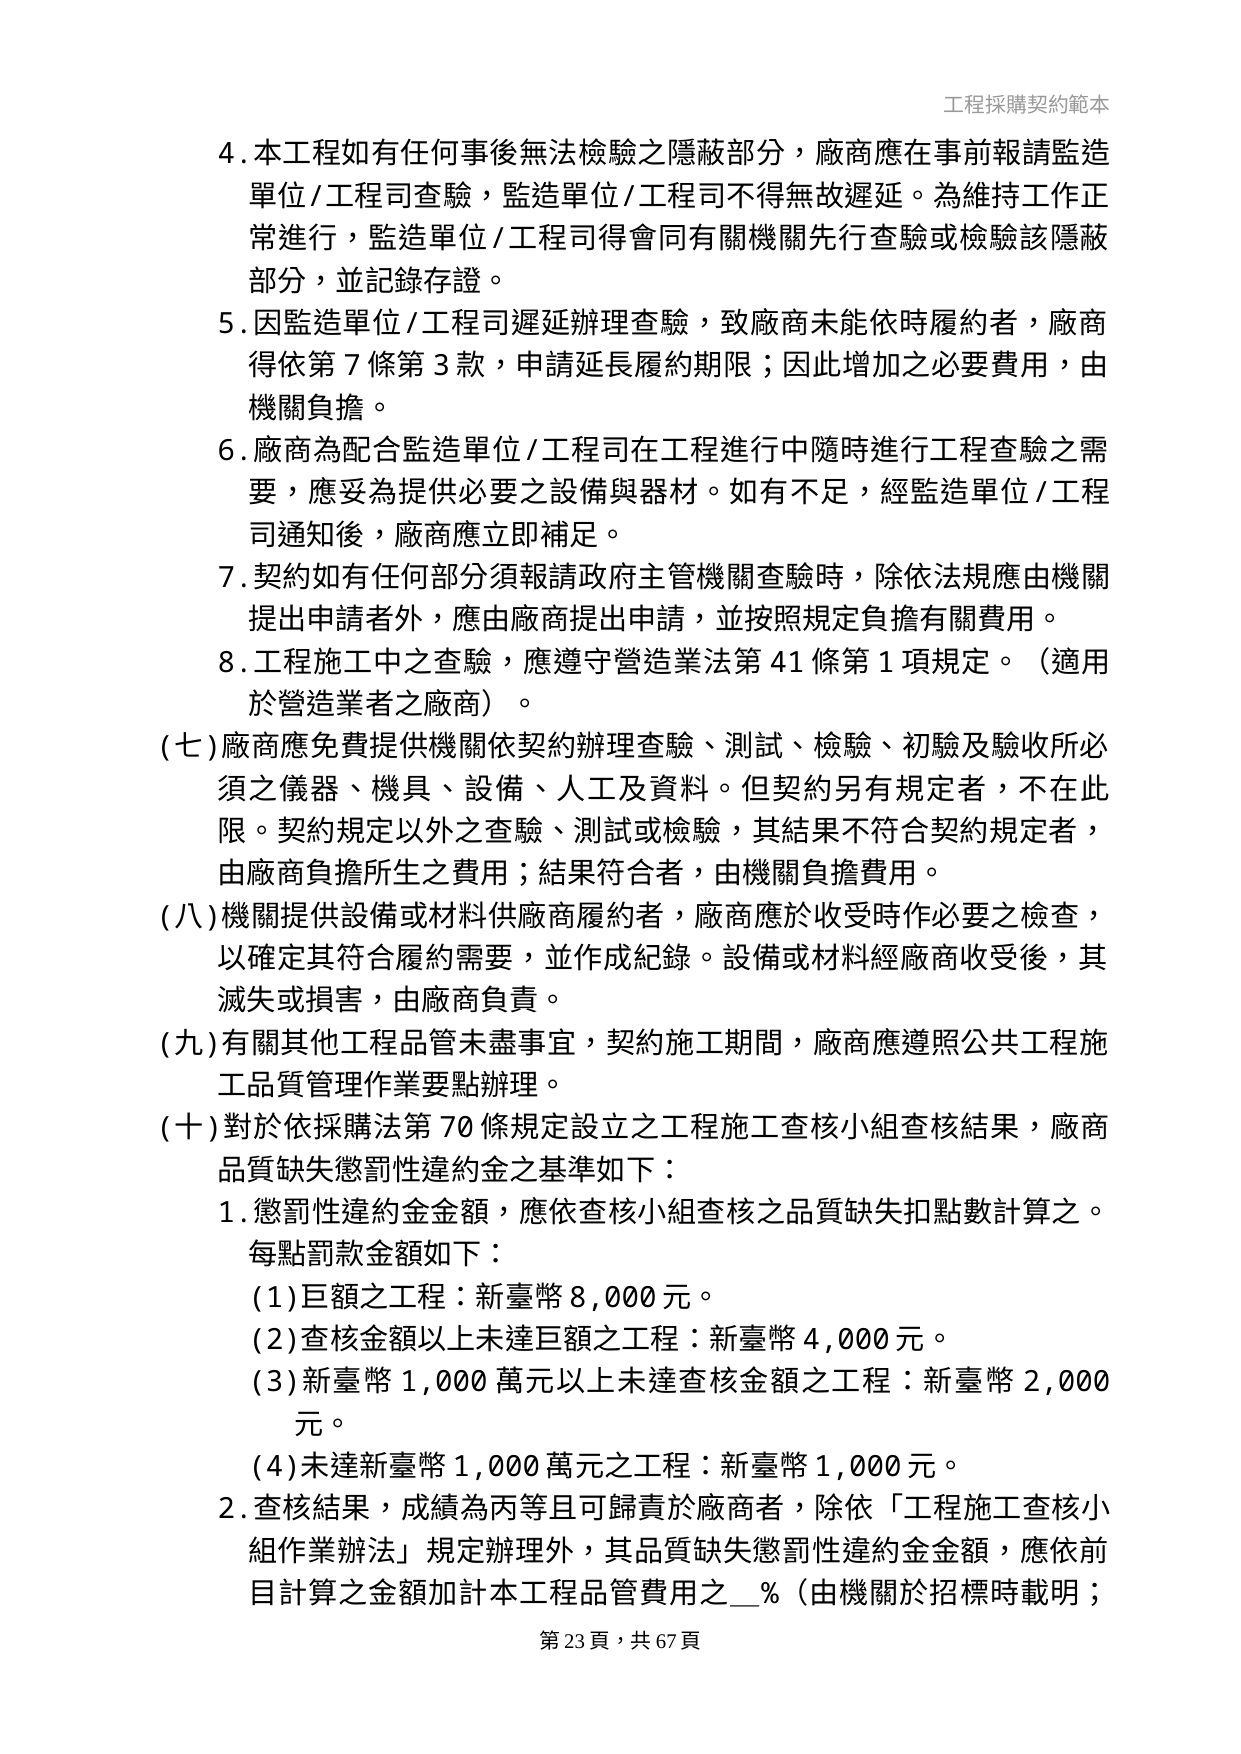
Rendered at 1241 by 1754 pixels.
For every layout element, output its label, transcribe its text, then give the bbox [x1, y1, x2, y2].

text (十)對於依採購法第70條規定設立之工程施工查核小組查核結果，廠商品質缺失懲罰性違約金之基準如下： [156, 1104, 1110, 1188]
text (4)未達新臺幣1,000萬元之工程：新臺幣1,000元。 [248, 1443, 1110, 1485]
text (八)機關提供設備或材料供廠商履約者，廠商應於收受時作必要之檢查，以確定其符合履約需要，並作成紀錄。設備或材料經廠商收受後，其滅失或損害，由廠商負責。 [156, 892, 1110, 1019]
text 6.廠商為配合監造單位/工程司在工程進行中隨時進行工程查驗之需要，應妥為提供必要之設備與器材。如有不足，經監造單位/工程司通知後，廠商應立即補足。 [217, 426, 1110, 553]
text 4.本工程如有任何事後無法檢驗之隱蔽部分，廠商應在事前報請監造單位/工程司查驗，監造單位/工程司不得無故遲延。為維持工作正常進行，監造單位/工程司得會同有關機關先行查驗或檢驗該隱蔽部分，並記錄存證。 [217, 130, 1110, 299]
text (2)查核金額以上未達巨額之工程：新臺幣4,000元。 [248, 1316, 1110, 1358]
text 5.因監造單位/工程司遲延辦理查驗，致廠商未能依時履約者，廠商得依第7條第3款，申請延長履約期限；因此增加之必要費用，由機關負擔。 [217, 299, 1110, 426]
text (3)新臺幣1,000萬元以上未達查核金額之工程：新臺幣2,000元。 [248, 1358, 1110, 1443]
text (七)廠商應免費提供機關依契約辦理查驗、測試、檢驗、初驗及驗收所必須之儀器、機具、設備、人工及資料。但契約另有規定者，不在此限。契約規定以外之查驗、測試或檢驗，其結果不符合契約規定者，由廠商負擔所生之費用；結果符合者，由機關負擔費用。 [156, 723, 1110, 892]
text 8.工程施工中之查驗，應遵守營造業法第41條第1項規定。（適用於營造業者之廠商）。 [217, 638, 1110, 723]
text 2.查核結果，成績為丙等且可歸責於廠商者，除依「工程施工查核小組作業辦法」規定辦理外，其品質缺失懲罰性違約金金額，應依前目計算之金額加計本工程品管費用之＿%（由機關於招標時載明； [217, 1485, 1110, 1612]
text 1.懲罰性違約金金額，應依查核小組查核之品質缺失扣點數計算之。每點罰款金額如下： [217, 1188, 1110, 1273]
text (九)有關其他工程品管未盡事宜，契約施工期間，廠商應遵照公共工程施工品質管理作業要點辦理。 [156, 1019, 1110, 1104]
text (1)巨額之工程：新臺幣8,000元。 [248, 1273, 1110, 1316]
text 7.契約如有任何部分須報請政府主管機關查驗時，除依法規應由機關提出申請者外，應由廠商提出申請，並按照規定負擔有關費用。 [217, 553, 1110, 638]
